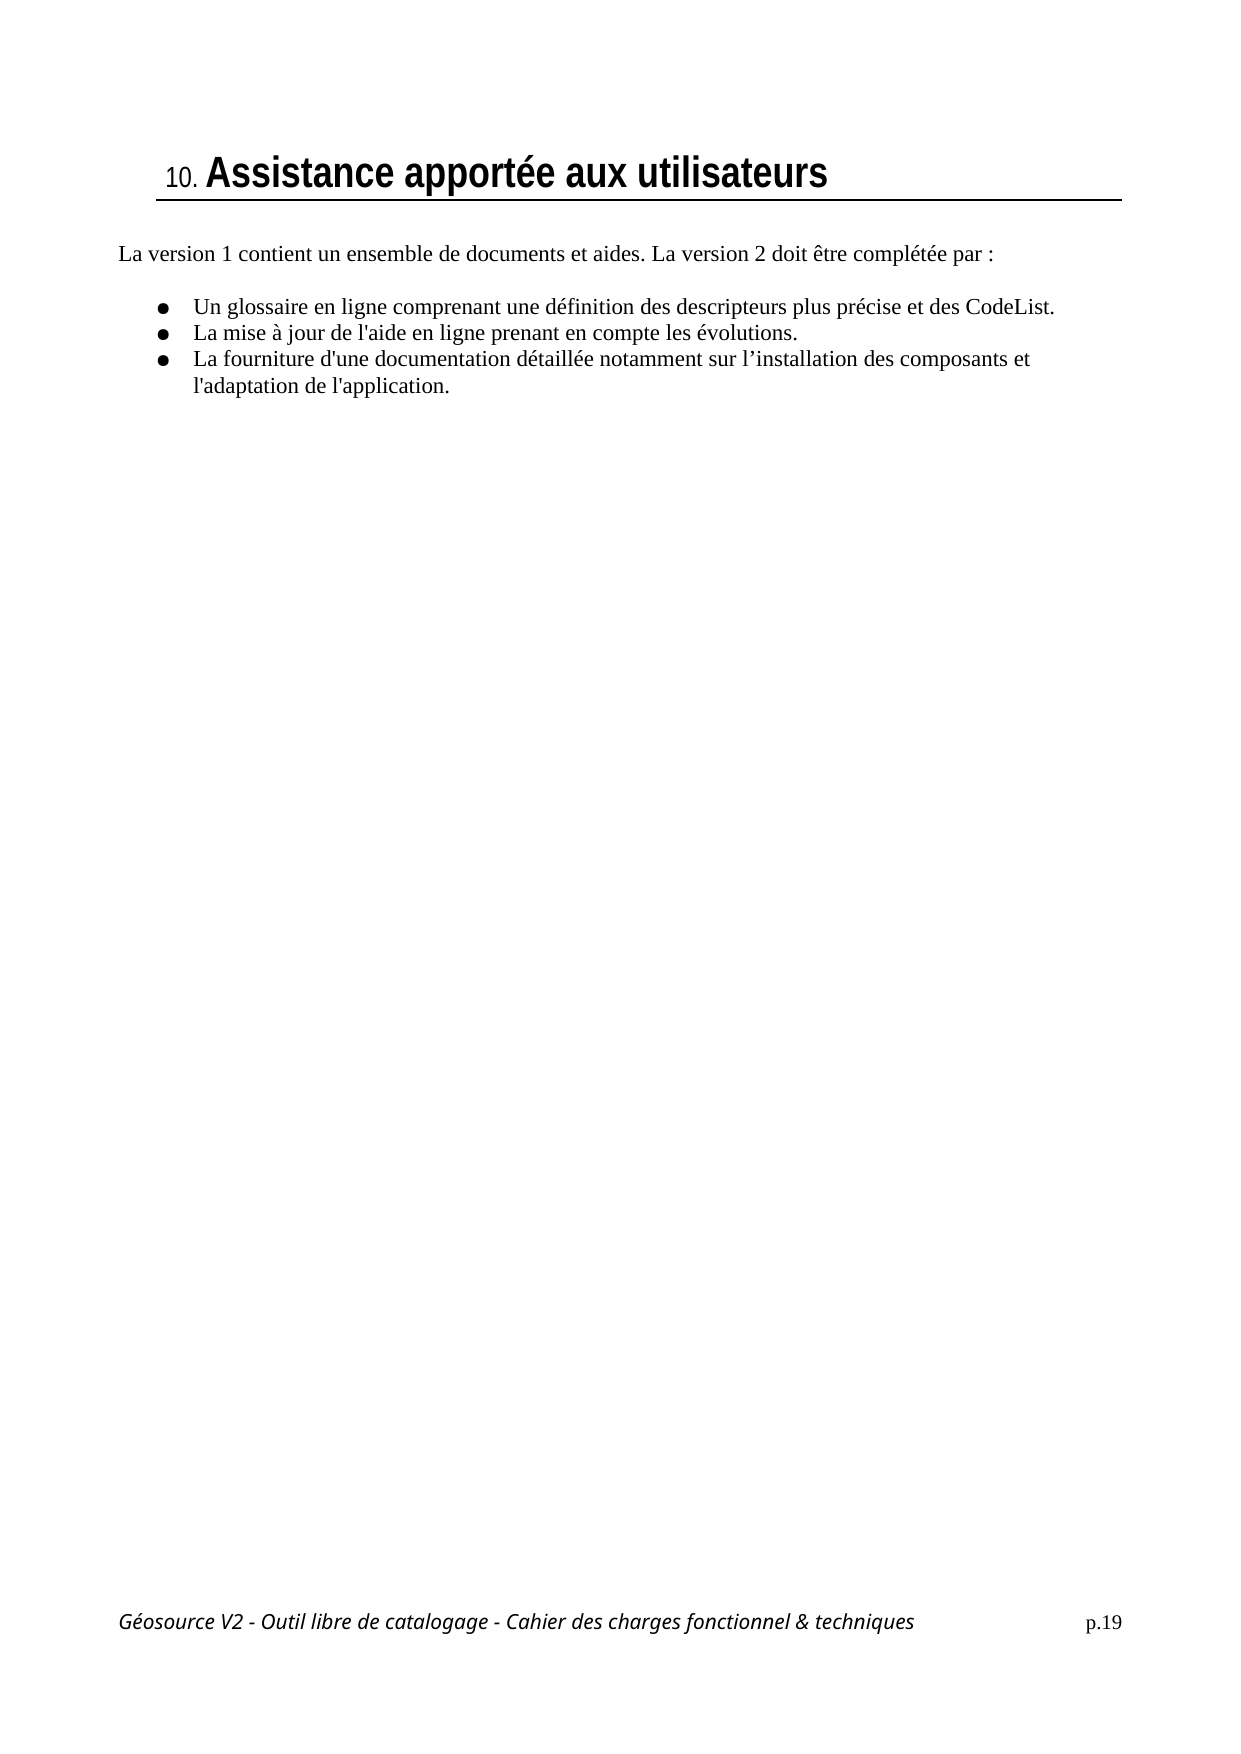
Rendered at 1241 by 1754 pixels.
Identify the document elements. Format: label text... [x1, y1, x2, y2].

text La version 1 contient un ensemble de documents et aides. La version 2 doit être complétée par : [118, 240, 1122, 266]
list Un glossaire en ligne comprenant une définition des descripteurs plus précise et des CodeList. [156, 293, 1122, 319]
subtitle Assistance apportée aux utilisateurs [156, 143, 1122, 199]
list La fourniture d'une documentation détaillée notamment sur l’installation des composants et l'adaptation de l'application. [156, 346, 1122, 398]
list La mise à jour de l'aide en ligne prenant en compte les évolutions. [156, 319, 1122, 346]
